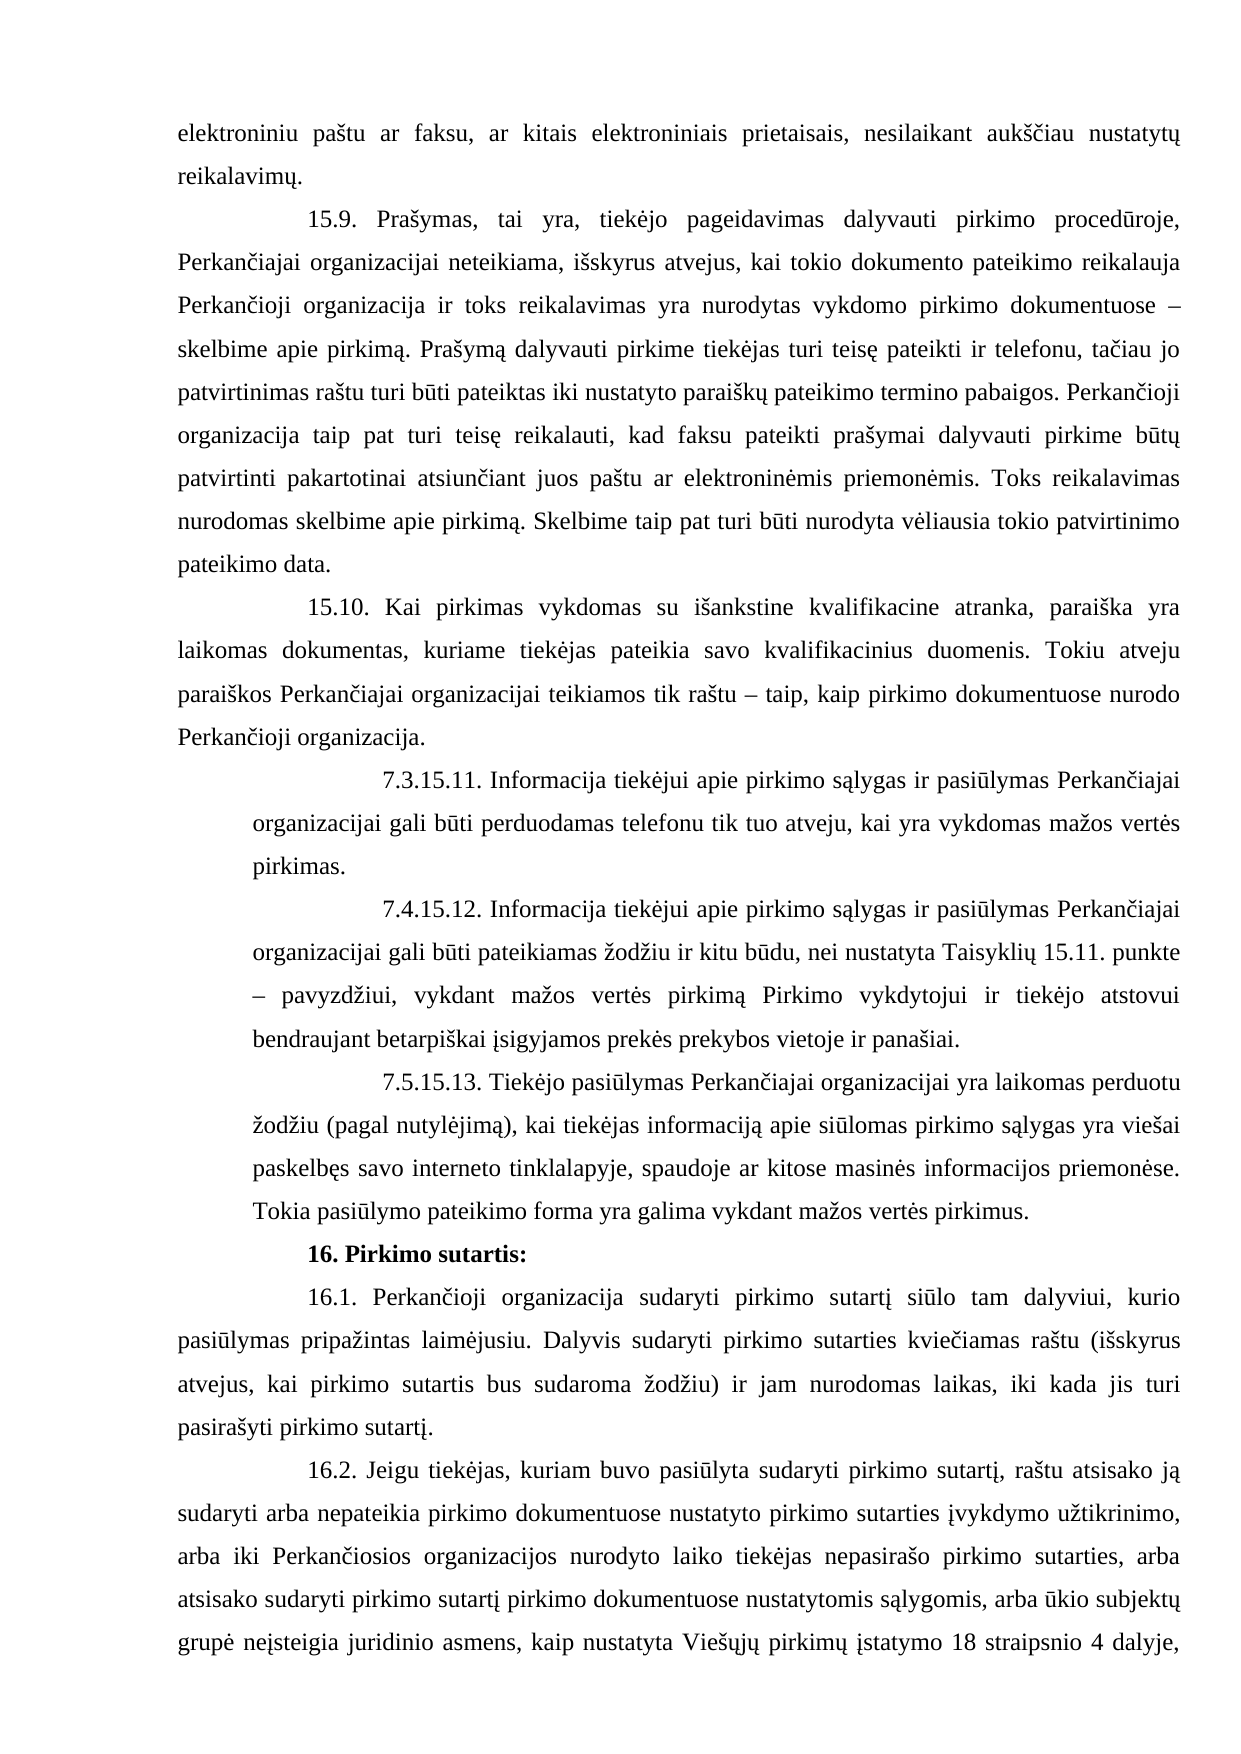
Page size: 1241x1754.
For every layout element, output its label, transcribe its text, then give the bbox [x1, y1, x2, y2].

text 16.2. Jeigu tiekėjas, kuriam buvo pasiūlyta sudaryti pirkimo sutartį, raštu atsisako ją sudaryti arba nepateikia pirkimo dokumentuose nustatyto pirkimo sutarties įvykdymo užtikrinimo, arba iki Perkančiosios organizacijos nurodyto laiko tiekėjas nepasirašo pirkimo sutarties, arba atsisako sudaryti pirkimo sutartį pirkimo dokumentuose nustatytomis sąlygomis, arba ūkio subjektų grupė neįsteigia juridinio asmens, kaip nustatyta Viešųjų pirkimų įstatymo 18 straipsnio 4 dalyje, [177, 1455, 1181, 1656]
text 16.1. Perkančioji organizacija sudaryti pirkimo sutartį siūlo tam dalyviui, kurio pasiūlymas pripažintas laimėjusiu. Dalyvis sudaryti pirkimo sutarties kviečiamas raštu (išskyrus atvejus, kai pirkimo sutartis bus sudaroma žodžiu) ir jam nurodomas laikas, iki kada jis turi pasirašyti pirkimo sutartį. [177, 1282, 1181, 1441]
text 15.10. Kai pirkimas vykdomas su išankstine kvalifikacine atranka, paraiška yra laikomas dokumentas, kuriame tiekėjas pateikia savo kvalifikacinius duomenis. Tokiu atveju paraiškos Perkančiajai organizacijai teikiamos tik raštu – taip, kaip pirkimo dokumentuose nurodo Perkančioji organizacija. [177, 592, 1181, 751]
text elektroniniu paštu ar faksu, ar kitais elektroniniais prietaisais, nesilaikant aukščiau nustatytų reikalavimų. [177, 118, 1181, 190]
subtitle 15.13. Tiekėjo pasiūlymas Perkančiajai organizacijai yra laikomas perduotu žodžiu (pagal nutylėjimą), kai tiekėjas informaciją apie siūlomas pirkimo sąlygas yra viešai paskelbęs savo interneto tinklalapyje, spaudoje ar kitose masinės informacijos priemonėse. Tokia pasiūlymo pateikimo forma yra galima vykdant mažos vertės pirkimus. [177, 1067, 1181, 1225]
subtitle 15.12. Informacija tiekėjui apie pirkimo sąlygas ir pasiūlymas Perkančiajai organizacijai gali būti pateikiamas žodžiu ir kitu būdu, nei nustatyta Taisyklių 15.11. punkte – pavyzdžiui, vykdant mažos vertės pirkimą Pirkimo vykdytojui ir tiekėjo atstovui bendraujant betarpiškai įsigyjamos prekės prekybos vietoje ir panašiai. [177, 894, 1181, 1052]
text 15.9. Prašymas, tai yra, tiekėjo pageidavimas dalyvauti pirkimo procedūroje, Perkančiajai organizacijai neteikiama, išskyrus atvejus, kai tokio dokumento pateikimo reikalauja Perkančioji organizacija ir toks reikalavimas yra nurodytas vykdomo pirkimo dokumentuose – skelbime apie pirkimą. Prašymą dalyvauti pirkime tiekėjas turi teisę pateikti ir telefonu, tačiau jo patvirtinimas raštu turi būti pateiktas iki nustatyto paraiškų pateikimo termino pabaigos. Perkančioji organizacija taip pat turi teisę reikalauti, kad faksu pateikti prašymai dalyvauti pirkime būtų patvirtinti pakartotinai atsiunčiant juos paštu ar elektroninėmis priemonėmis. Toks reikalavimas nurodomas skelbime apie pirkimą. Skelbime taip pat turi būti nurodyta vėliausia tokio patvirtinimo pateikimo data. [177, 204, 1181, 578]
subtitle 15.11. Informacija tiekėjui apie pirkimo sąlygas ir pasiūlymas Perkančiajai organizacijai gali būti perduodamas telefonu tik tuo atveju, kai yra vykdomas mažos vertės pirkimas. [177, 765, 1181, 880]
text 16. Pirkimo sutartis: [177, 1239, 1181, 1268]
